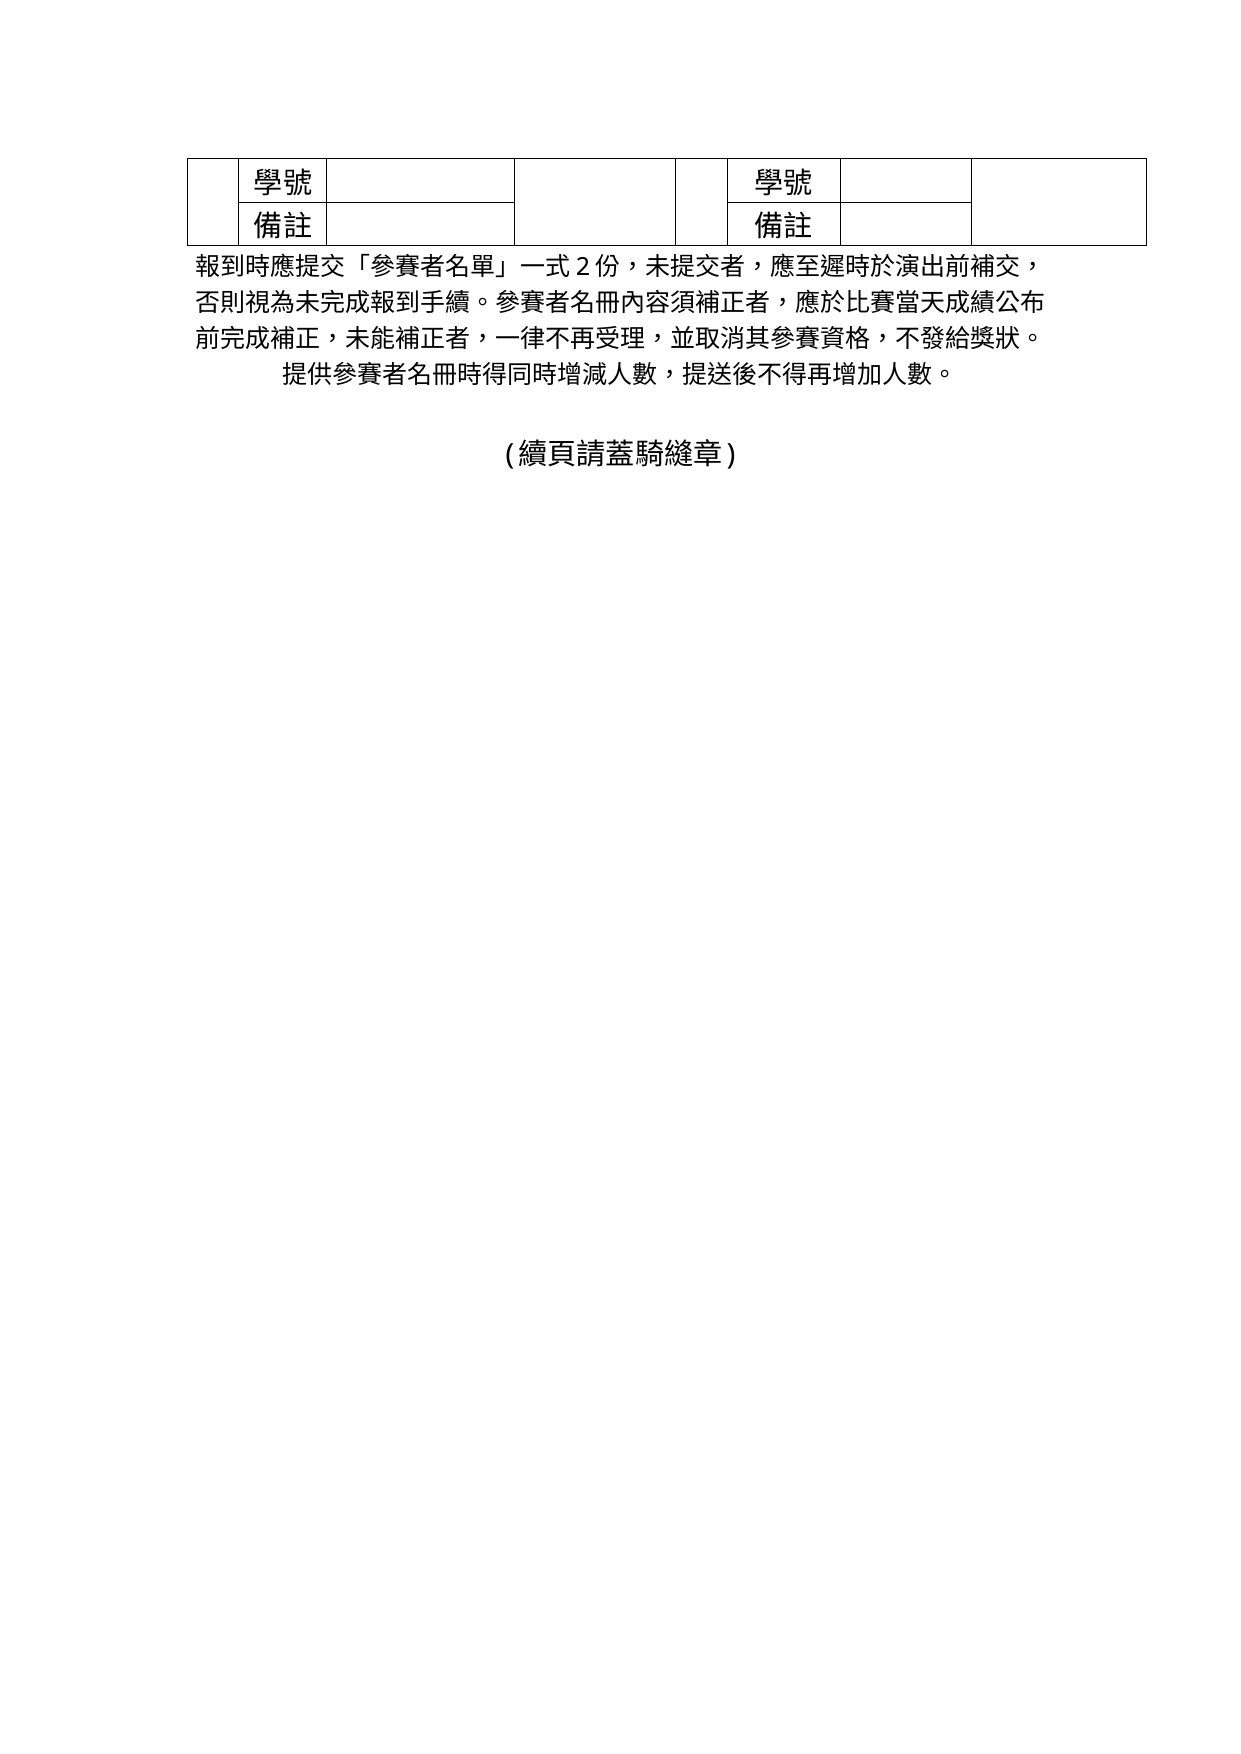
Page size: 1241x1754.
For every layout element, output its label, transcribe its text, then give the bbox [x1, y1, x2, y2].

table_cell [515, 159, 675, 245]
table_cell [676, 159, 727, 245]
table_cell [841, 203, 971, 245]
table_cell 備註 [728, 203, 840, 245]
table_cell [327, 159, 514, 202]
table_cell [972, 159, 1146, 245]
table_cell [188, 159, 238, 245]
table_cell [327, 203, 514, 245]
table_cell 備註 [239, 203, 326, 245]
text (續頁請蓋騎縫章) [187, 431, 1053, 473]
table_cell [841, 159, 971, 202]
table_cell 學號 [239, 159, 326, 202]
text 報到時應提交「參賽者名單」一式2份，未提交者，應至遲時於演出前補交，否則視為未完成報到手續。參賽者名冊內容須補正者，應於比賽當天成績公布前完成補正，未能補正者，一律不再受理，並取消其參賽資格，不發給獎狀。提供參賽者名冊時得同時增減人數，提送後不得再增加人數。 [187, 246, 1053, 391]
table_cell 學號 [728, 159, 840, 202]
